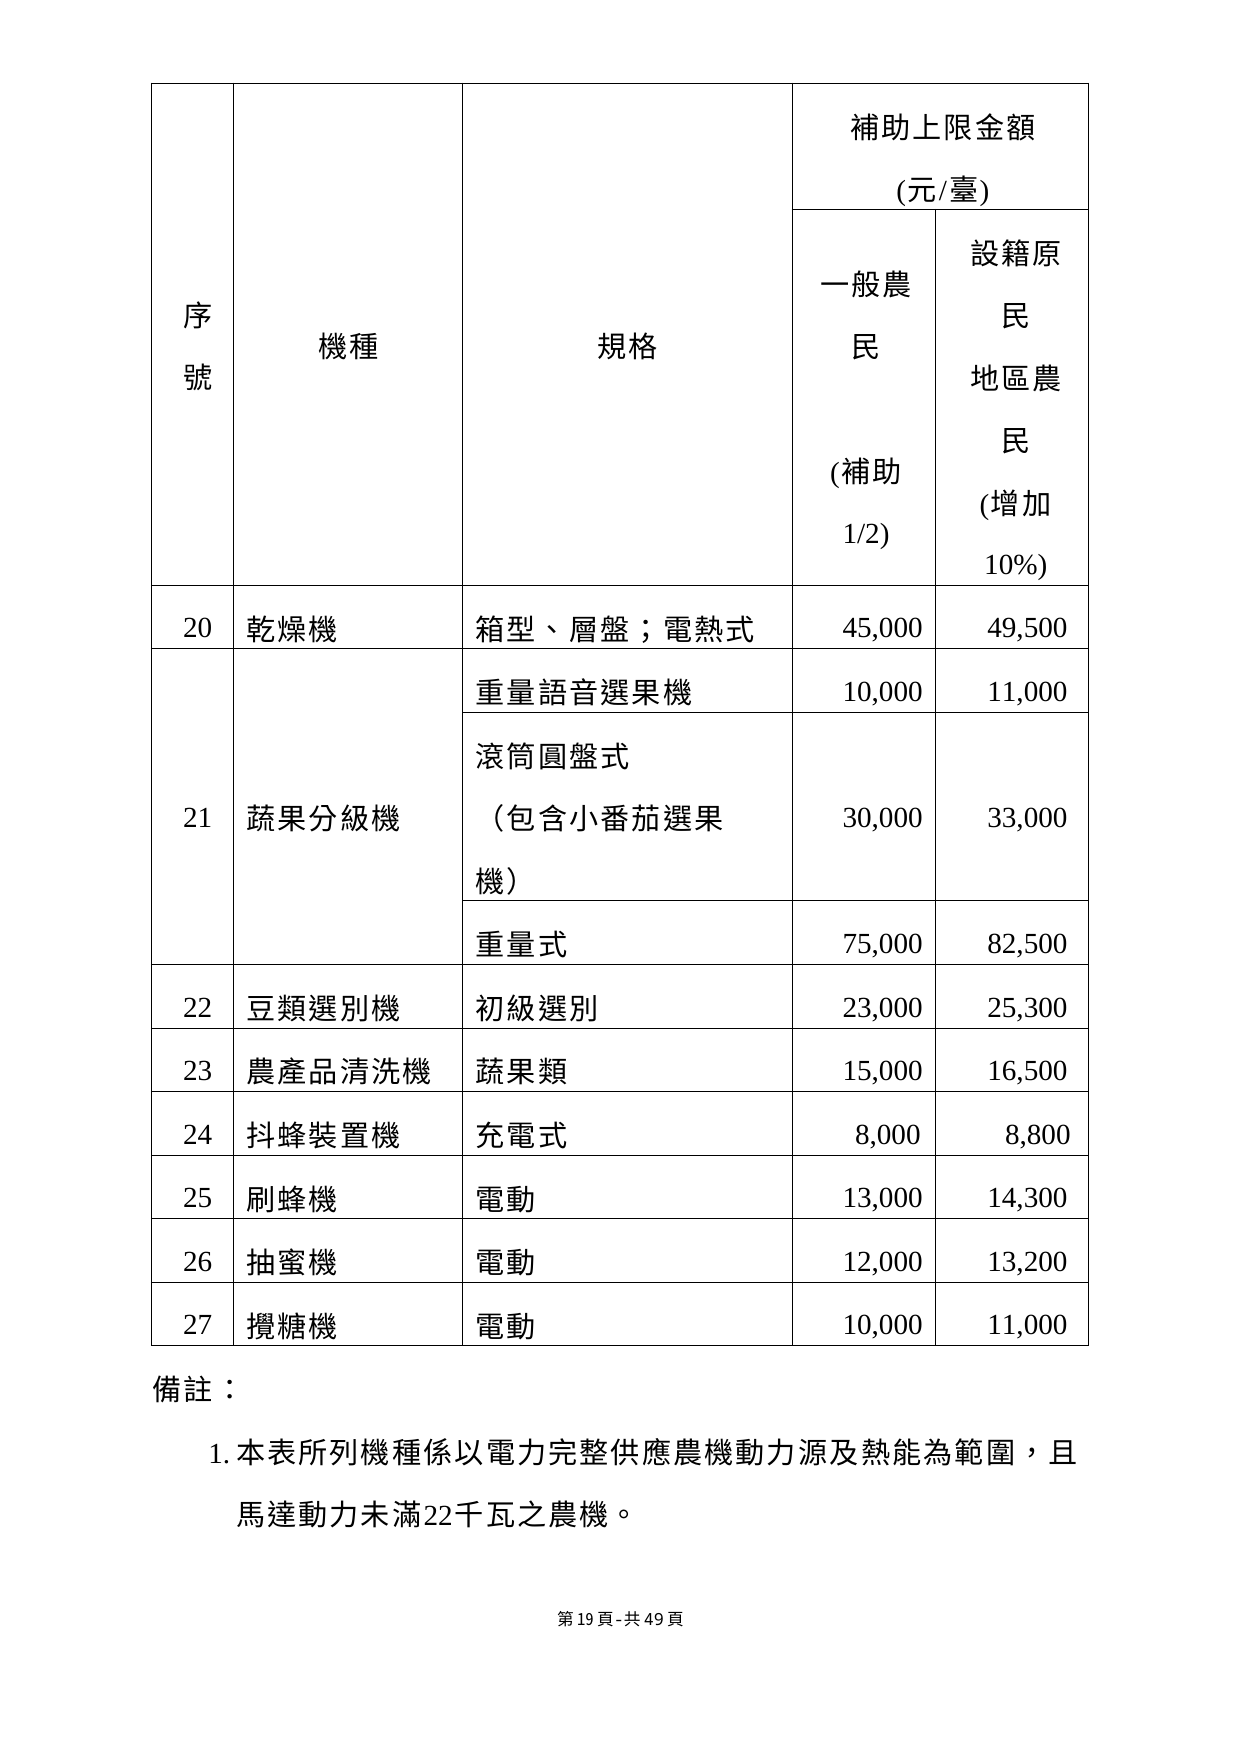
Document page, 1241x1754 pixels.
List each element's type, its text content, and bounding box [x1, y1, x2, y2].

text 備註： [151, 1346, 1089, 1409]
table_cell 16,500 [936, 1029, 1088, 1091]
table_cell 設籍原民 地區農民 (增加10%) [936, 210, 1088, 585]
table_cell 一般農民 (補助1/2) [793, 210, 935, 585]
table_cell 13,200 [936, 1219, 1088, 1282]
table_cell 23 [152, 1029, 233, 1091]
table_cell 重量式 [463, 901, 792, 964]
table_cell 10,000 [793, 649, 935, 712]
table_cell 26 [152, 1219, 233, 1282]
table_cell 電動 [463, 1219, 792, 1282]
table_cell 充電式 [463, 1092, 792, 1154]
table_cell 12,000 [793, 1219, 935, 1282]
table_cell 82,500 [936, 901, 1088, 964]
table_header 規格 [463, 84, 792, 585]
table_cell 30,000 [793, 713, 935, 900]
table_cell 乾燥機 [234, 586, 462, 648]
table_cell 45,000 [793, 586, 935, 648]
table_cell 14,300 [936, 1156, 1088, 1218]
table_cell 刷蜂機 [234, 1156, 462, 1218]
table_cell 11,000 [936, 649, 1088, 712]
table_cell 23,000 [793, 965, 935, 1027]
table_cell 箱型、層盤；電熱式 [463, 586, 792, 648]
table_cell 攪糖機 [234, 1283, 462, 1345]
table_cell 21 [152, 649, 233, 964]
table_header 補助上限金額 (元/臺) [793, 84, 1088, 209]
table_cell 13,000 [793, 1156, 935, 1218]
table_cell 蔬果分級機 [234, 649, 462, 964]
table_cell 豆類選別機 [234, 965, 462, 1027]
table_cell 11,000 [936, 1283, 1088, 1345]
table_cell 22 [152, 965, 233, 1027]
table_cell 抽蜜機 [234, 1219, 462, 1282]
table_header 序號 [152, 84, 233, 585]
table_cell 33,000 [936, 713, 1088, 900]
table_cell 24 [152, 1092, 233, 1154]
table_cell 電動 [463, 1156, 792, 1218]
table_cell 25 [152, 1156, 233, 1218]
table_header 機種 [234, 84, 462, 585]
table_cell 蔬果類 [463, 1029, 792, 1091]
table_cell 10,000 [793, 1283, 935, 1345]
table_cell 27 [152, 1283, 233, 1345]
table_cell 8,000 [793, 1092, 935, 1154]
table_cell 重量語音選果機 [463, 649, 792, 712]
table_cell 49,500 [936, 586, 1088, 648]
table_cell 滾筒圓盤式 （包含小番茄選果機） [463, 713, 792, 900]
table_cell 抖蜂裝置機 [234, 1092, 462, 1154]
table_cell 8,800 [936, 1092, 1088, 1154]
table_cell 75,000 [793, 901, 935, 964]
table_cell 20 [152, 586, 233, 648]
text 1.本表所列機種係以電力完整供應農機動力源及熱能為範圍，且馬達動力未滿22千瓦之農機。 [201, 1409, 1089, 1534]
table_cell 15,000 [793, 1029, 935, 1091]
table_cell 25,300 [936, 965, 1088, 1027]
table_cell 初級選別 [463, 965, 792, 1027]
table_cell 農產品清洗機 [234, 1029, 462, 1091]
table_cell 電動 [463, 1283, 792, 1345]
